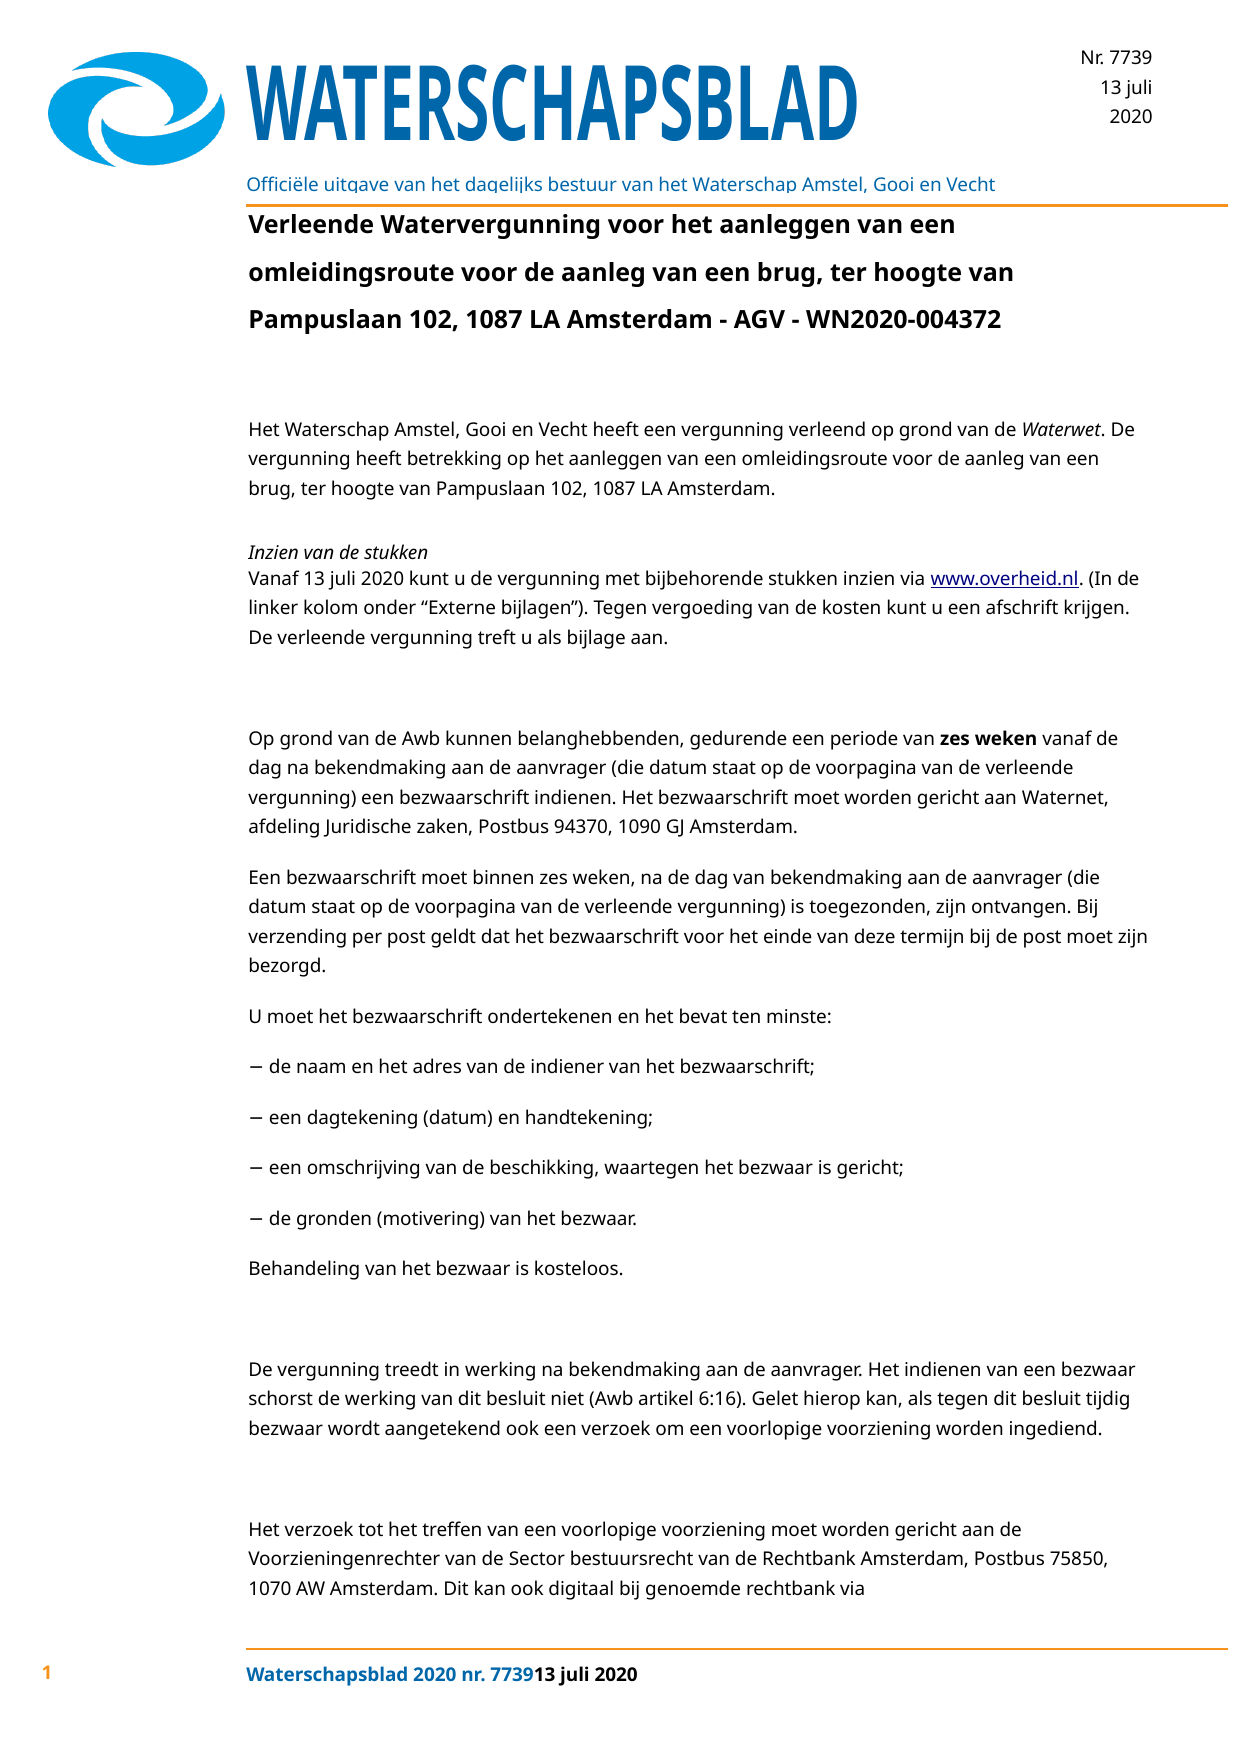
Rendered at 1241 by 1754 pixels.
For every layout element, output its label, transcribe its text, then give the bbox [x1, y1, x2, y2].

text Vanaf 13 juli 2020 kunt u de vergunning met bijbehorende stukken inzien via www.overheid.nl. (In de linker kolom onder “Externe bijlagen”). Tegen vergoeding van de kosten kunt u een afschrift krijgen. De verleende vergunning treft u als bijlage aan. [248, 565, 1152, 650]
text Verleende Watervergunning voor het aanleggen van een omleidingsroute voor de aanleg van een brug, ter hoogte van Pampuslaan 102, 1087 LA Amsterdam - AGV - WN2020-004372 [248, 207, 1152, 336]
text − een dagtekening (datum) en handtekening; [248, 1104, 1152, 1130]
text De vergunning treedt in werking na bekendmaking aan de aanvrager. Het indienen van een bezwaar schorst de werking van dit besluit niet (Awb artikel 6:16). Gelet hierop kan, als tegen dit besluit tijdig bezwaar wordt aangetekend ook een verzoek om een voorlopige voorziening worden ingediend. [248, 1356, 1152, 1441]
text U moet het bezwaarschrift ondertekenen en het bevat ten minste: [248, 1003, 1152, 1029]
text Het verzoek tot het treffen van een voorlopige voorziening moet worden gericht aan de Voorzieningenrechter van de Sector bestuursrecht van de Rechtbank Amsterdam, Postbus 75850, 1070 AW Amsterdam. Dit kan ook digitaal bij genoemde rechtbank via [248, 1516, 1152, 1601]
text Een bezwaarschrift moet binnen zes weken, na de dag van bekendmaking aan de aanvrager (die datum staat op de voorpagina van de verleende vergunning) is toegezonden, zijn ontvangen. Bij verzending per post geldt dat het bezwaarschrift voor het einde van deze termijn bij de post moet zijn bezorgd. [248, 864, 1152, 978]
text Op grond van de Awb kunnen belanghebbenden, gedurende een periode van zes weken vanaf de dag na bekendmaking aan de aanvrager (die datum staat op de voorpagina van de verleende vergunning) een bezwaarschrift indienen. Het bezwaarschrift moet worden gericht aan Waternet, afdeling Juridische zaken, Postbus 94370, 1090 GJ Amsterdam. [248, 725, 1152, 839]
text − de gronden (motivering) van het bezwaar. [248, 1205, 1152, 1231]
picture [41, 47, 231, 172]
text Behandeling van het bezwaar is kosteloos. [248, 1255, 1152, 1281]
text Inzien van de stukken [248, 539, 1152, 565]
text − de naam en het adres van de indiener van het bezwaarschrift; [248, 1053, 1152, 1079]
text Het Waterschap Amstel, Gooi en Vecht heeft een vergunning verleend op grond van de Waterwet. De vergunning heeft betrekking op het aanleggen van een omleidingsroute voor de aanleg van een brug, ter hoogte van Pampuslaan 102, 1087 LA Amsterdam. [248, 416, 1152, 501]
text − een omschrijving van de beschikking, waartegen het bezwaar is gericht; [248, 1154, 1152, 1180]
